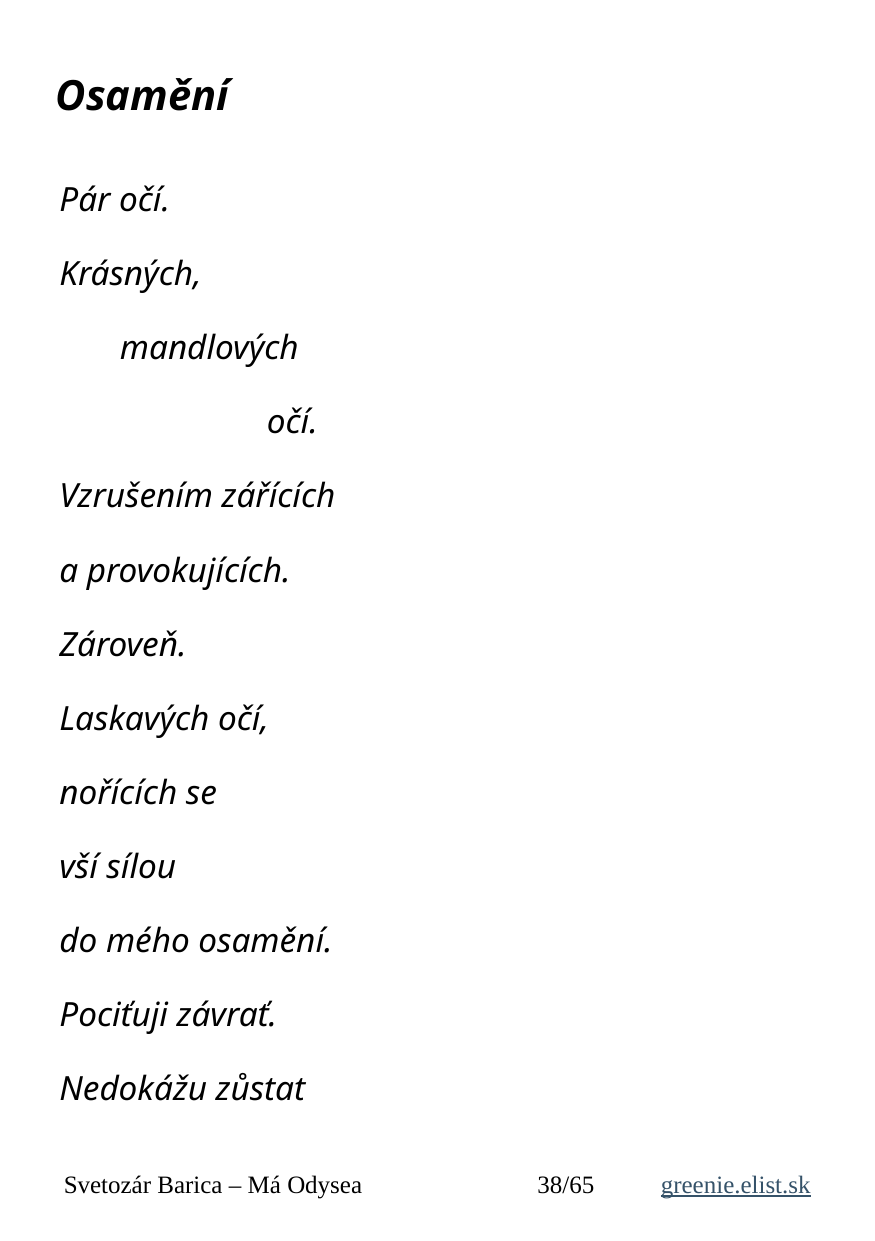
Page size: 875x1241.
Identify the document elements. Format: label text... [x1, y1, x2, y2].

text Zároveň. [59, 620, 833, 666]
text Nedokážu zůstat [59, 1065, 833, 1110]
subtitle Osamění [56, 66, 833, 123]
text Krásných, [59, 250, 833, 296]
text nořících se [59, 768, 833, 814]
text Laskavých očí, [59, 694, 833, 740]
text vší sílou [59, 843, 833, 888]
text a provokujících. [59, 546, 833, 592]
text Vzrušením zářících [59, 472, 833, 518]
text do mého osamění. [59, 917, 833, 962]
text Pár očí. [59, 176, 833, 221]
text Pociťuji závrať. [59, 991, 833, 1036]
text mandlových [59, 324, 833, 369]
text očí. [59, 398, 833, 444]
